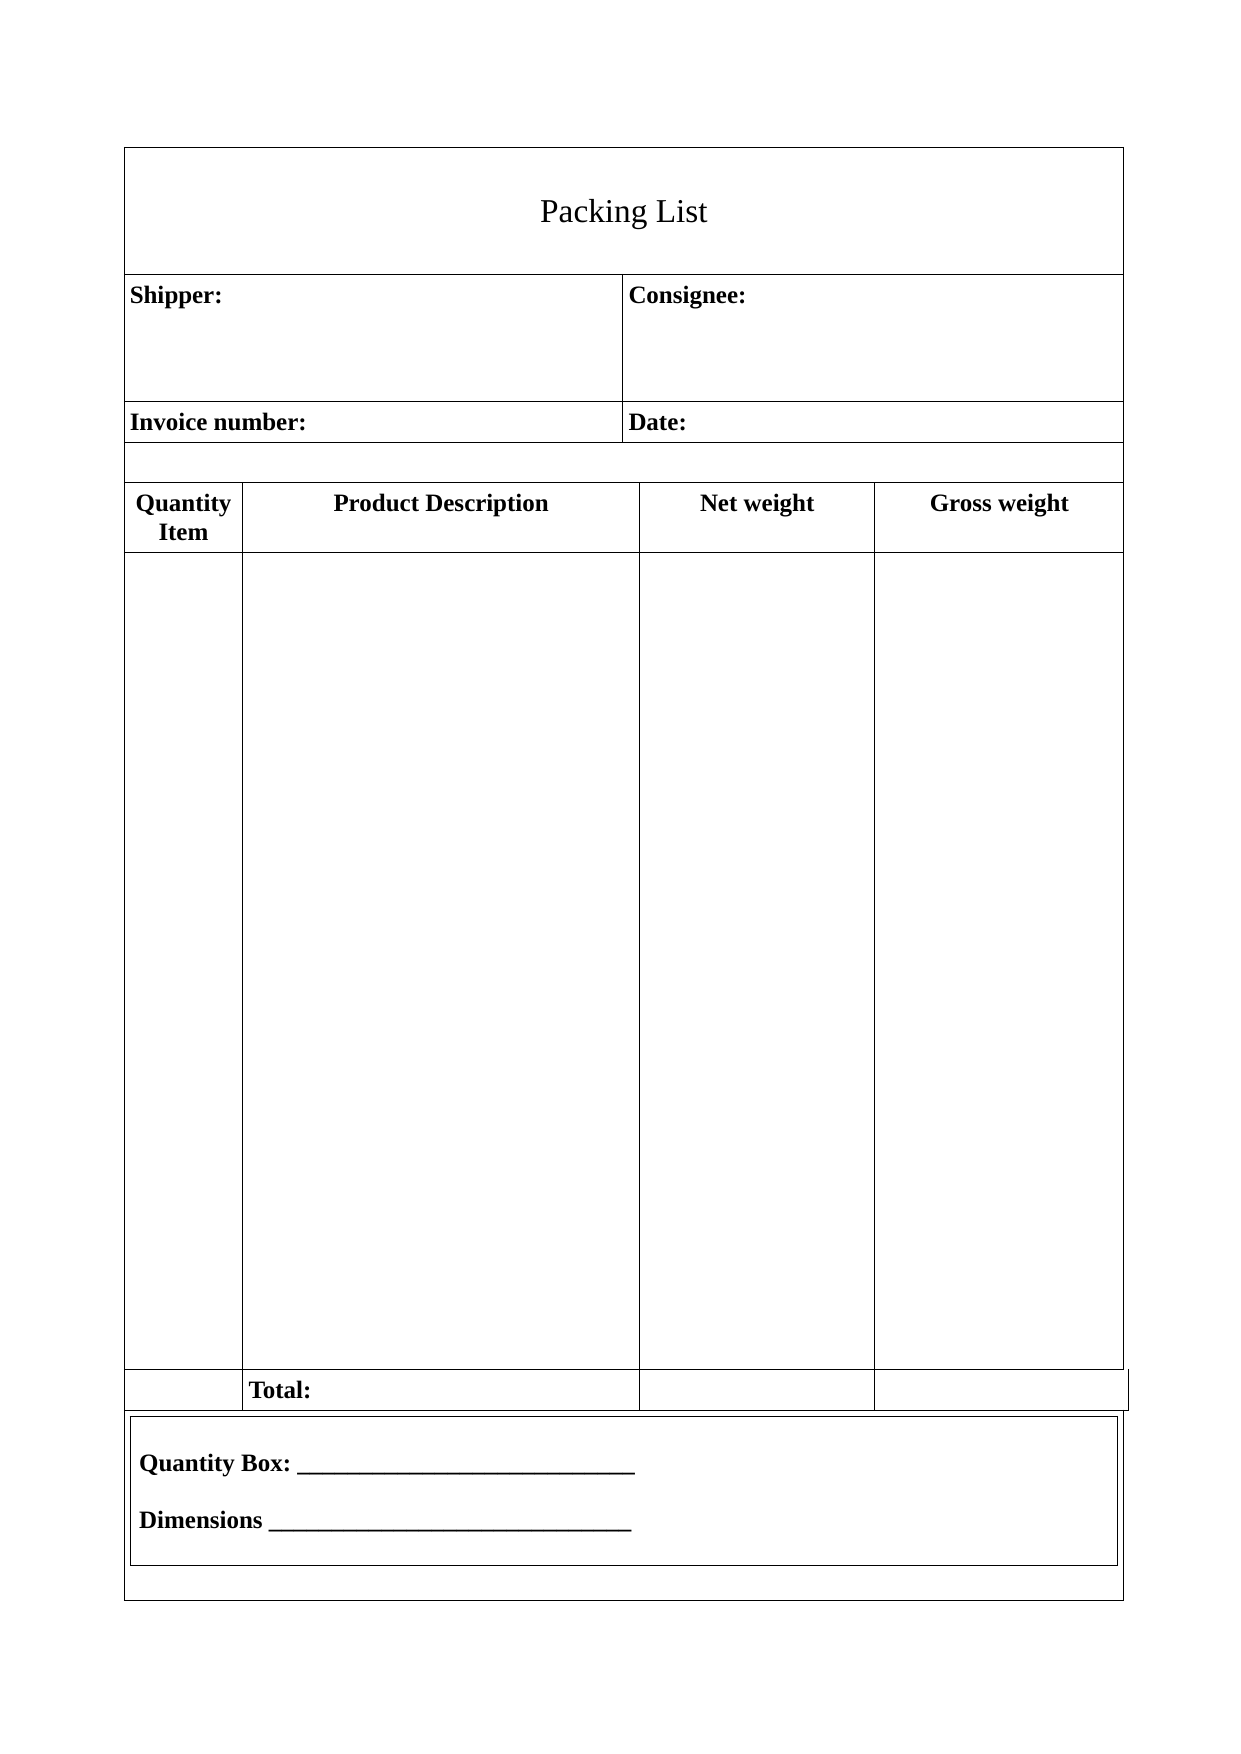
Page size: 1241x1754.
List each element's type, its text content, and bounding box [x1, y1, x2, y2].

table_cell [1124, 274, 1129, 401]
table_cell Quantity Item [125, 483, 242, 552]
table_cell [875, 1369, 1128, 1409]
table_cell Shipper: [125, 275, 622, 401]
table_cell [1124, 401, 1129, 442]
table_cell [640, 553, 874, 1369]
table_cell [1124, 482, 1129, 552]
table_cell Invoice number: [125, 402, 622, 442]
table_cell [1124, 552, 1129, 1369]
table_cell [243, 553, 639, 1369]
table_cell Total: [243, 1370, 639, 1409]
table_cell [875, 553, 1123, 1369]
table_header Packing List [125, 148, 1123, 274]
table_cell Quantity Box: ___________________________ Dimensions _____________________________ [125, 1411, 1123, 1600]
table_header [1124, 147, 1129, 274]
table_cell [1124, 1411, 1129, 1600]
table_cell Consignee: [623, 275, 1123, 401]
table_cell [125, 443, 1123, 482]
table_cell Product Description [243, 483, 639, 552]
table_cell [125, 1370, 242, 1409]
table_cell Gross weight [875, 483, 1123, 552]
table_cell [640, 1370, 874, 1409]
table_cell [125, 553, 242, 1369]
table_cell Date: [623, 402, 1123, 442]
table_cell [1124, 442, 1129, 482]
table_cell Net weight [640, 483, 874, 552]
